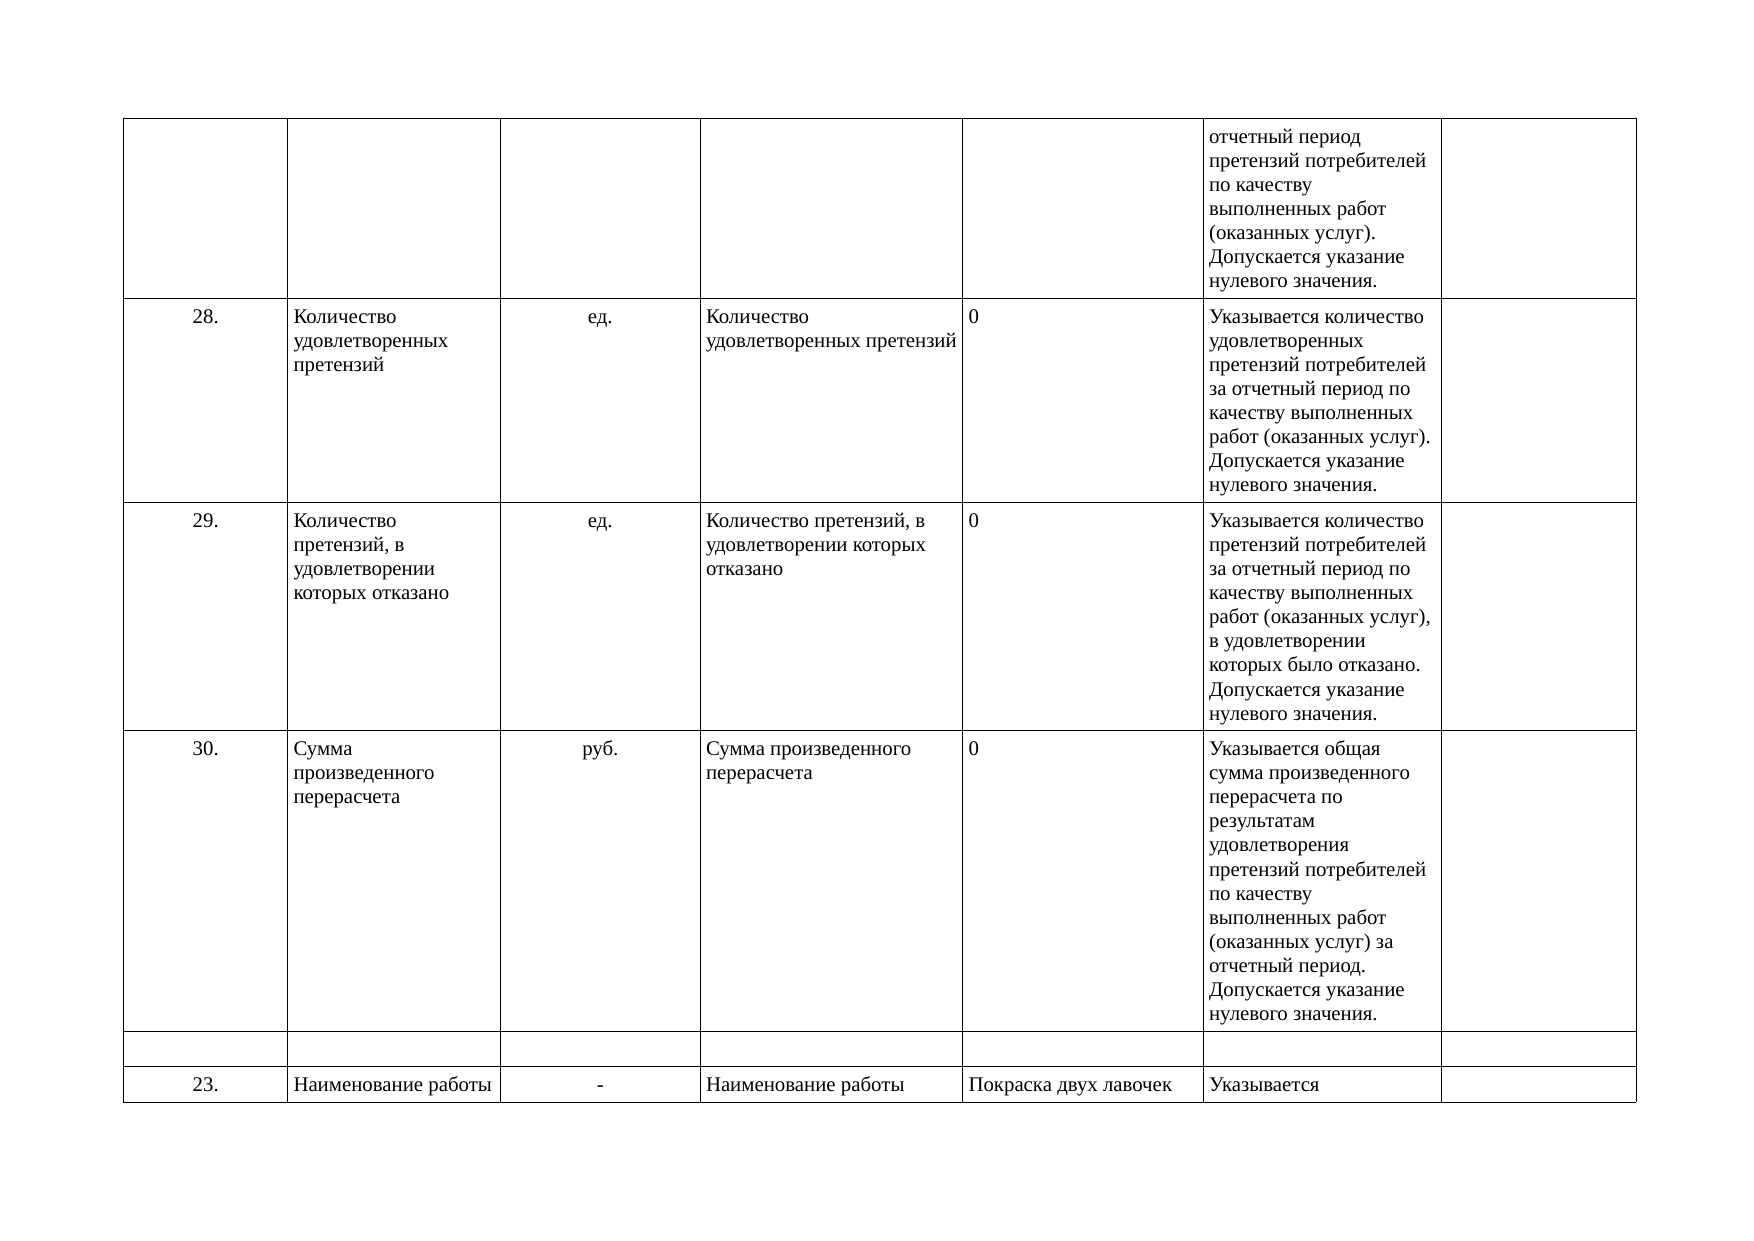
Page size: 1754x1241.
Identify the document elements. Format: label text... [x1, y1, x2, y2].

table_cell 0 [963, 731, 1203, 1031]
table_cell руб. [501, 731, 700, 1031]
table_cell [1204, 1032, 1441, 1066]
table_cell Количество претензий, в удовлетворении которых отказано [288, 503, 500, 730]
table_cell Указывается общая сумма произведенного перерасчета по результатам удовлетворения претензий потребителей по качеству выполненных работ (оказанных услуг) за отчетный период. Допускается указание нулевого значения. [1204, 731, 1441, 1031]
table_cell [1442, 1067, 1636, 1102]
table_cell [1442, 503, 1636, 730]
table_cell [124, 119, 287, 298]
table_cell ед. [501, 503, 700, 730]
table_cell [1442, 299, 1636, 502]
table_cell отчетный период претензий потребителей по качеству выполненных работ (оказанных услуг). Допускается указание нулевого значения. [1204, 119, 1441, 298]
table_cell 0 [963, 299, 1203, 502]
table_cell Наименование работы [701, 1067, 962, 1102]
table_cell 28. [124, 299, 287, 502]
table_cell ед. [501, 299, 700, 502]
table_cell Указывается количество удовлетворенных претензий потребителей за отчетный период по качеству выполненных работ (оказанных услуг). Допускается указание нулевого значения. [1204, 299, 1441, 502]
table_cell [1442, 119, 1636, 298]
table_cell Наименование работы [288, 1067, 500, 1102]
table_cell [963, 119, 1203, 298]
table_cell Сумма произведенного перерасчета [288, 731, 500, 1031]
table_cell Сумма произведенного перерасчета [701, 731, 962, 1031]
table_cell [701, 119, 962, 298]
table_cell Указывается количество претензий потребителей за отчетный период по качеству выполненных работ (оказанных услуг), в удовлетворении которых было отказано. Допускается указание нулевого значения. [1204, 503, 1441, 730]
table_cell Количество удовлетворенных претензий [701, 299, 962, 502]
table_cell [1442, 1032, 1636, 1066]
table_cell [288, 119, 500, 298]
table_cell 23. [124, 1067, 287, 1102]
table_cell 29. [124, 503, 287, 730]
table_cell [963, 1032, 1203, 1066]
table_cell [501, 1032, 700, 1066]
table_cell [1442, 731, 1636, 1031]
table_cell [501, 119, 700, 298]
table_cell Покраска двух лавочек [963, 1067, 1203, 1102]
table_cell - [501, 1067, 700, 1102]
table_cell 30. [124, 731, 287, 1031]
table_cell [701, 1032, 962, 1066]
table_cell Количество претензий, в удовлетворении которых отказано [701, 503, 962, 730]
table_cell Количество удовлетворенных претензий [288, 299, 500, 502]
table_cell [124, 1032, 287, 1066]
table_cell 0 [963, 503, 1203, 730]
table_cell [288, 1032, 500, 1066]
table_cell Указывается [1204, 1067, 1441, 1102]
